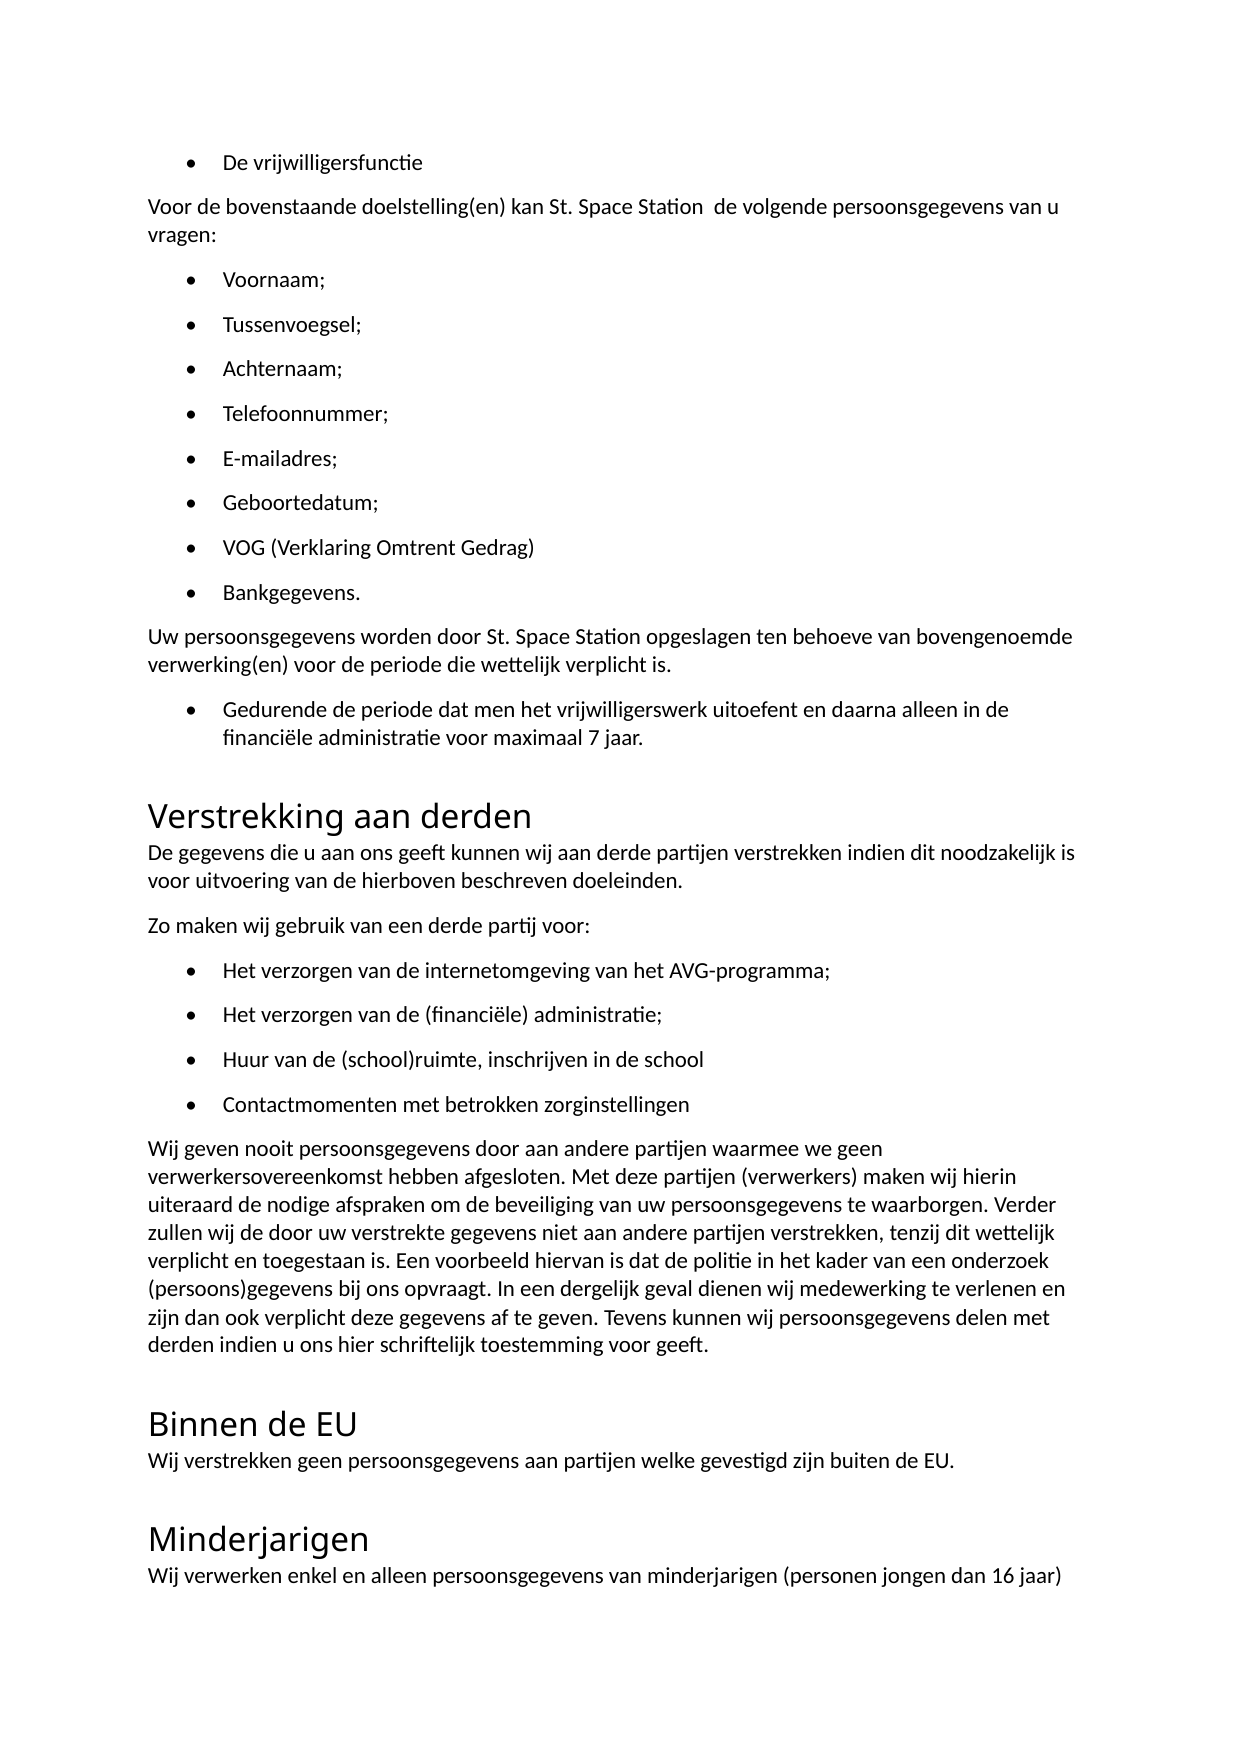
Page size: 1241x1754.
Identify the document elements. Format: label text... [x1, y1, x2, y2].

text Zo maken wij gebruik van een derde partij voor: [148, 911, 1093, 939]
list Contactmomenten met betrokken zorginstellingen [185, 1090, 1093, 1118]
list Telefoonnummer; [185, 399, 1093, 427]
text Verstrekking aan derden [148, 793, 1093, 838]
text Uw persoonsgegevens worden door St. Space Station opgeslagen ten behoeve van bovengenoemde verwerking(en) voor de periode die wettelijk verplicht is. [148, 622, 1093, 678]
list Bankgegevens. [185, 578, 1093, 606]
list Tussenvoegsel; [185, 310, 1093, 338]
list De vrijwilligersfunctie [185, 148, 1093, 176]
text Voor de bovenstaande doelstelling(en) kan St. Space Station de volgende persoonsgegevens van u vragen: [148, 192, 1093, 248]
list Het verzorgen van de internetomgeving van het AVG-programma; [185, 956, 1093, 984]
list VOG (Verklaring Omtrent Gedrag) [185, 533, 1093, 561]
list Voornaam; [185, 265, 1093, 293]
text Minderjarigen [148, 1515, 1093, 1561]
text Binnen de EU [148, 1400, 1093, 1446]
list Huur van de (school)ruimte, inschrijven in de school [185, 1045, 1093, 1073]
list Het verzorgen van de (financiële) administratie; [185, 1000, 1093, 1028]
text Wij verstrekken geen persoonsgegevens aan partijen welke gevestigd zijn buiten de EU. [148, 1446, 1093, 1474]
list Gedurende de periode dat men het vrijwilligerswerk uitoefent en daarna alleen in de financiële administratie voor maximaal 7 jaar. [185, 695, 1093, 751]
text Wij verwerken enkel en alleen persoonsgegevens van minderjarigen (personen jongen dan 16 jaar) [148, 1561, 1093, 1589]
text Wij geven nooit persoonsgegevens door aan andere partijen waarmee we geen verwerkersovereenkomst hebben afgesloten. Met deze partijen (verwerkers) maken wij hierin uiteraard de nodige afspraken om de beveiliging van uw persoonsgegevens te waarborgen. Verder zullen wij de door uw verstrekte gegevens niet aan andere partijen verstrekken, tenzij dit wettelijk verplicht en toegestaan is. Een voorbeeld hiervan is dat de politie in het kader van een onderzoek (persoons)gegevens bij ons opvraagt. In een dergelijk geval dienen wij medewerking te verlenen en zijn dan ook verplicht deze gegevens af te geven. Tevens kunnen wij persoonsgegevens delen met derden indien u ons hier schriftelijk toestemming voor geeft. [148, 1134, 1093, 1359]
text De gegevens die u aan ons geeft kunnen wij aan derde partijen verstrekken indien dit noodzakelijk is voor uitvoering van de hierboven beschreven doeleinden. [148, 838, 1093, 894]
list E-mailadres; [185, 444, 1093, 472]
list Geboortedatum; [185, 488, 1093, 516]
list Achternaam; [185, 354, 1093, 382]
